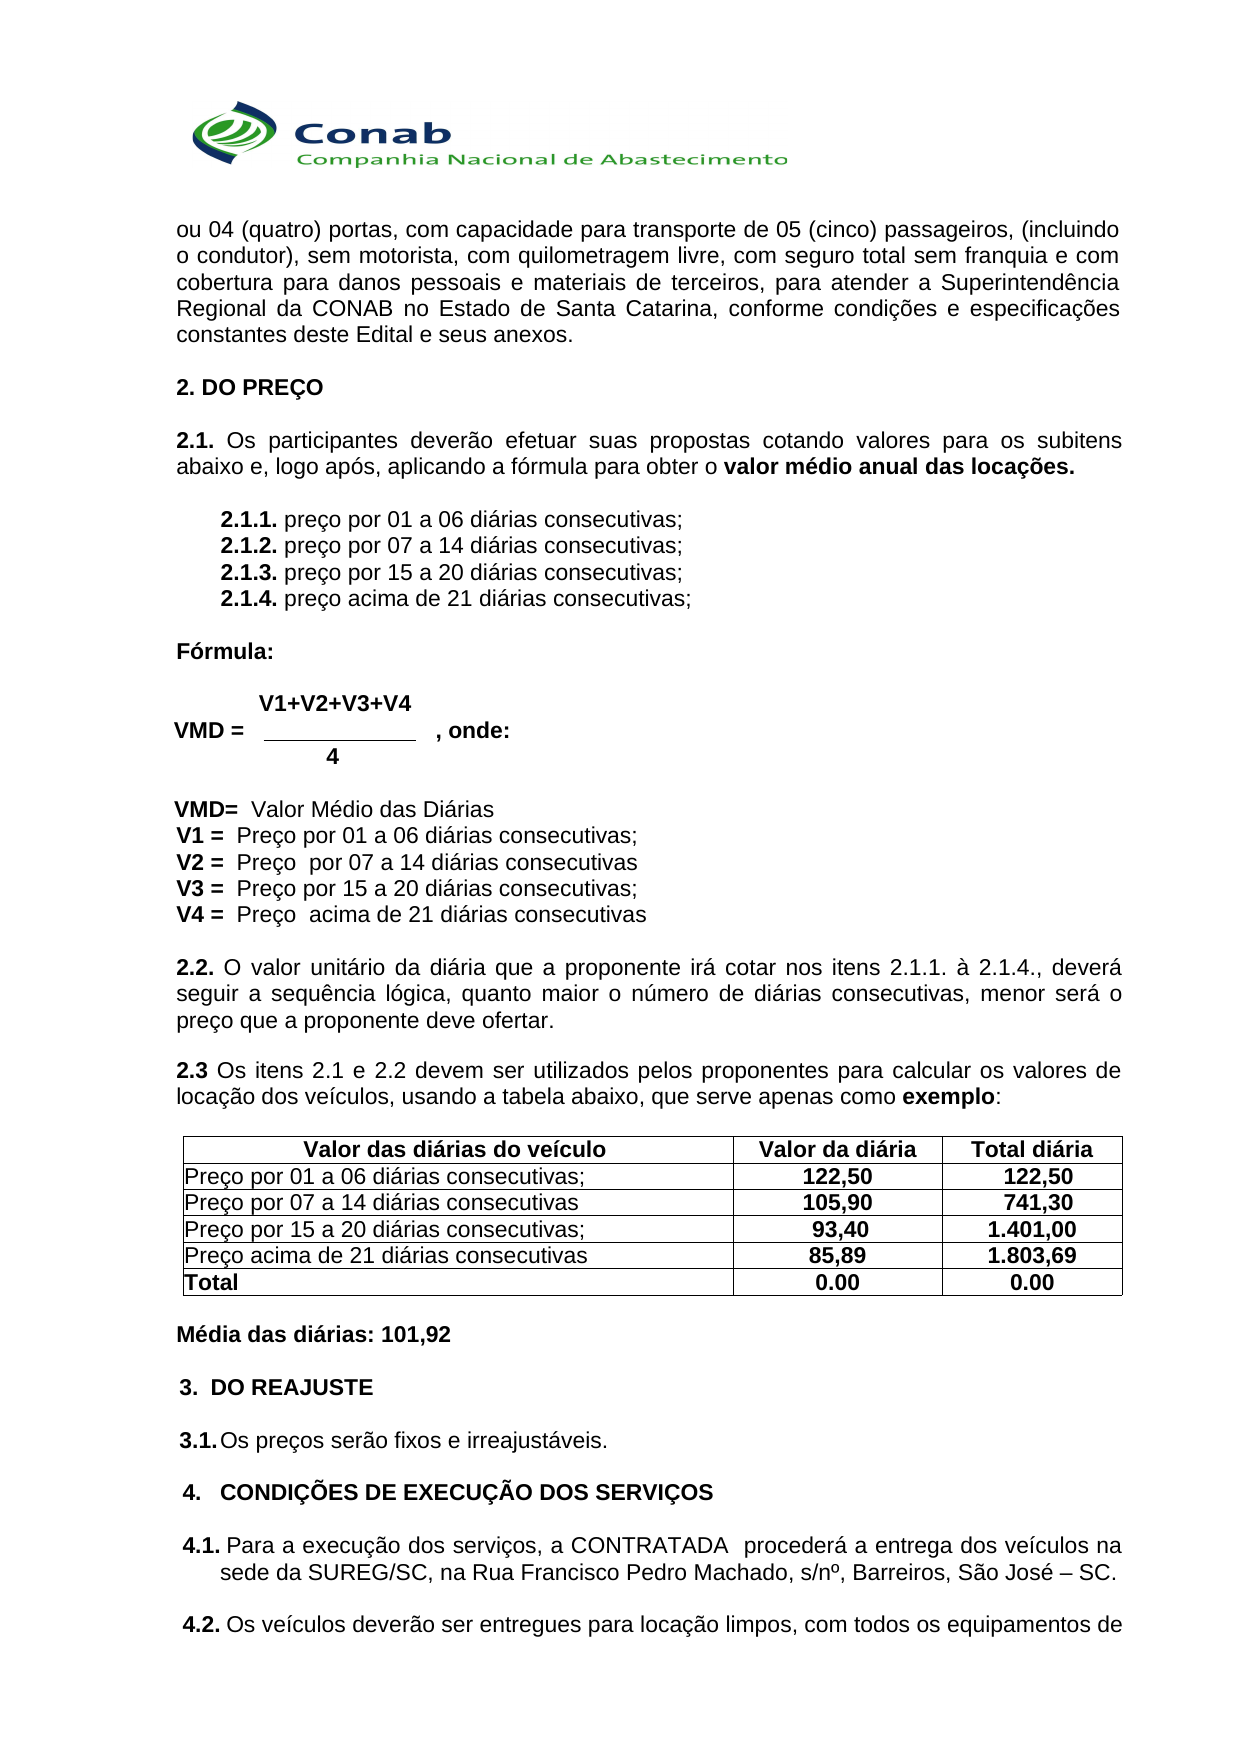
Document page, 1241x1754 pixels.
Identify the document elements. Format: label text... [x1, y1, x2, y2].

text 2.1. Os participantes deverão efetuar suas propostas cotando valores para os subitens abaixo e, logo após, aplicando a fórmula para obter o valor médio anual das locações. [176, 427, 1123, 479]
text 2.1.4. preço acima de 21 diárias consecutivas; [220, 585, 1123, 611]
list Para a execução dos serviços, a CONTRATADA procederá a entrega dos veículos na sede da SUREG/SC, na Rua Francisco Pedro Machado, s/nº, Barreiros, São José – SC. [182, 1532, 1123, 1585]
table_cell Preço por 07 a 14 diárias consecutivas [184, 1190, 733, 1215]
text V4 = Preço acima de 21 diárias consecutivas [176, 901, 1123, 928]
table_cell 122,50 [943, 1164, 1122, 1189]
table_cell 122,50 [734, 1164, 942, 1189]
table_cell 407,69 [734, 1269, 942, 1295]
text V2 = Preço por 07 a 14 diárias consecutivas [176, 848, 1123, 875]
text V1 = Preço por 01 a 06 diárias consecutivas; [176, 822, 1123, 848]
text ou 04 (quatro) portas, com capacidade para transporte de 05 (cinco) passageiros, (incluindo o condutor), sem motorista, com quilometragem livre, com seguro total sem franquia e com cobertura para danos pessoais e materiais de terceiros, para atender a Superintendência Regional da CONAB no Estado de Santa Catarina, conforme condições e especificações constantes deste Edital e seus anexos. [176, 216, 1121, 348]
table_cell 1.803,69 [943, 1243, 1122, 1268]
table_cell 85,89 [734, 1243, 942, 1268]
table_cell 741,30 [943, 1190, 1122, 1215]
text 2.1.3. preço por 15 a 20 diárias consecutivas; [220, 559, 1123, 585]
table_cell 4.068,49 [943, 1269, 1122, 1295]
text VMD= Valor Médio das Diárias [174, 796, 1123, 822]
text 2.1.2. preço por 07 a 14 diárias consecutivas; [220, 532, 1123, 559]
table_cell Preço por 01 a 06 diárias consecutivas; [184, 1164, 733, 1189]
text V1+V2+V3+V4 [176, 690, 1123, 717]
table_cell 1.401,00 [943, 1216, 1122, 1242]
text V3 = Preço por 15 a 20 diárias consecutivas; [176, 875, 1123, 901]
table_cell Total [184, 1269, 733, 1295]
table_header Valor da diária [734, 1137, 942, 1162]
table_cell Preço acima de 21 diárias consecutivas [184, 1243, 733, 1268]
table_cell 93,40 [734, 1216, 942, 1242]
text VMD = , onde: [173, 717, 1123, 743]
list Os veículos deverão ser entregues para locação limpos, com todos os equipamentos de [182, 1611, 1123, 1637]
table_cell Preço por 15 a 20 diárias consecutivas; [184, 1216, 733, 1242]
text 4 [173, 743, 1123, 769]
text 2.2. O valor unitário da diária que a proponente irá cotar nos itens 2.1.1. à 2.1.4., deverá seguir a sequência lógica, quanto maior o número de diárias consecutivas, menor será o preço que a proponente deve ofertar. [176, 954, 1123, 1033]
text Fórmula: [176, 638, 1123, 664]
list Os preços serão fixos e irreajustáveis. [179, 1427, 1123, 1453]
text 2.1.1. preço por 01 a 06 diárias consecutivas; [220, 506, 1123, 532]
text 2. DO PREÇO [176, 374, 1123, 401]
table_header Valor das diárias do veículo [184, 1137, 733, 1162]
list DO REAJUSTE [179, 1374, 1123, 1400]
table_cell 105,90 [734, 1190, 942, 1215]
text Média das diárias: 101,92 [176, 1321, 1123, 1348]
table_header Total diária [943, 1137, 1122, 1162]
list CONDIÇÕES DE EXECUÇÃO DOS SERVIÇOS [182, 1479, 1123, 1506]
text 2.3 Os itens 2.1 e 2.2 devem ser utilizados pelos proponentes para calcular os valores de locação dos veículos, usando a tabela abaixo, que serve apenas como exemplo: [176, 1057, 1123, 1110]
picture [192, 101, 788, 168]
